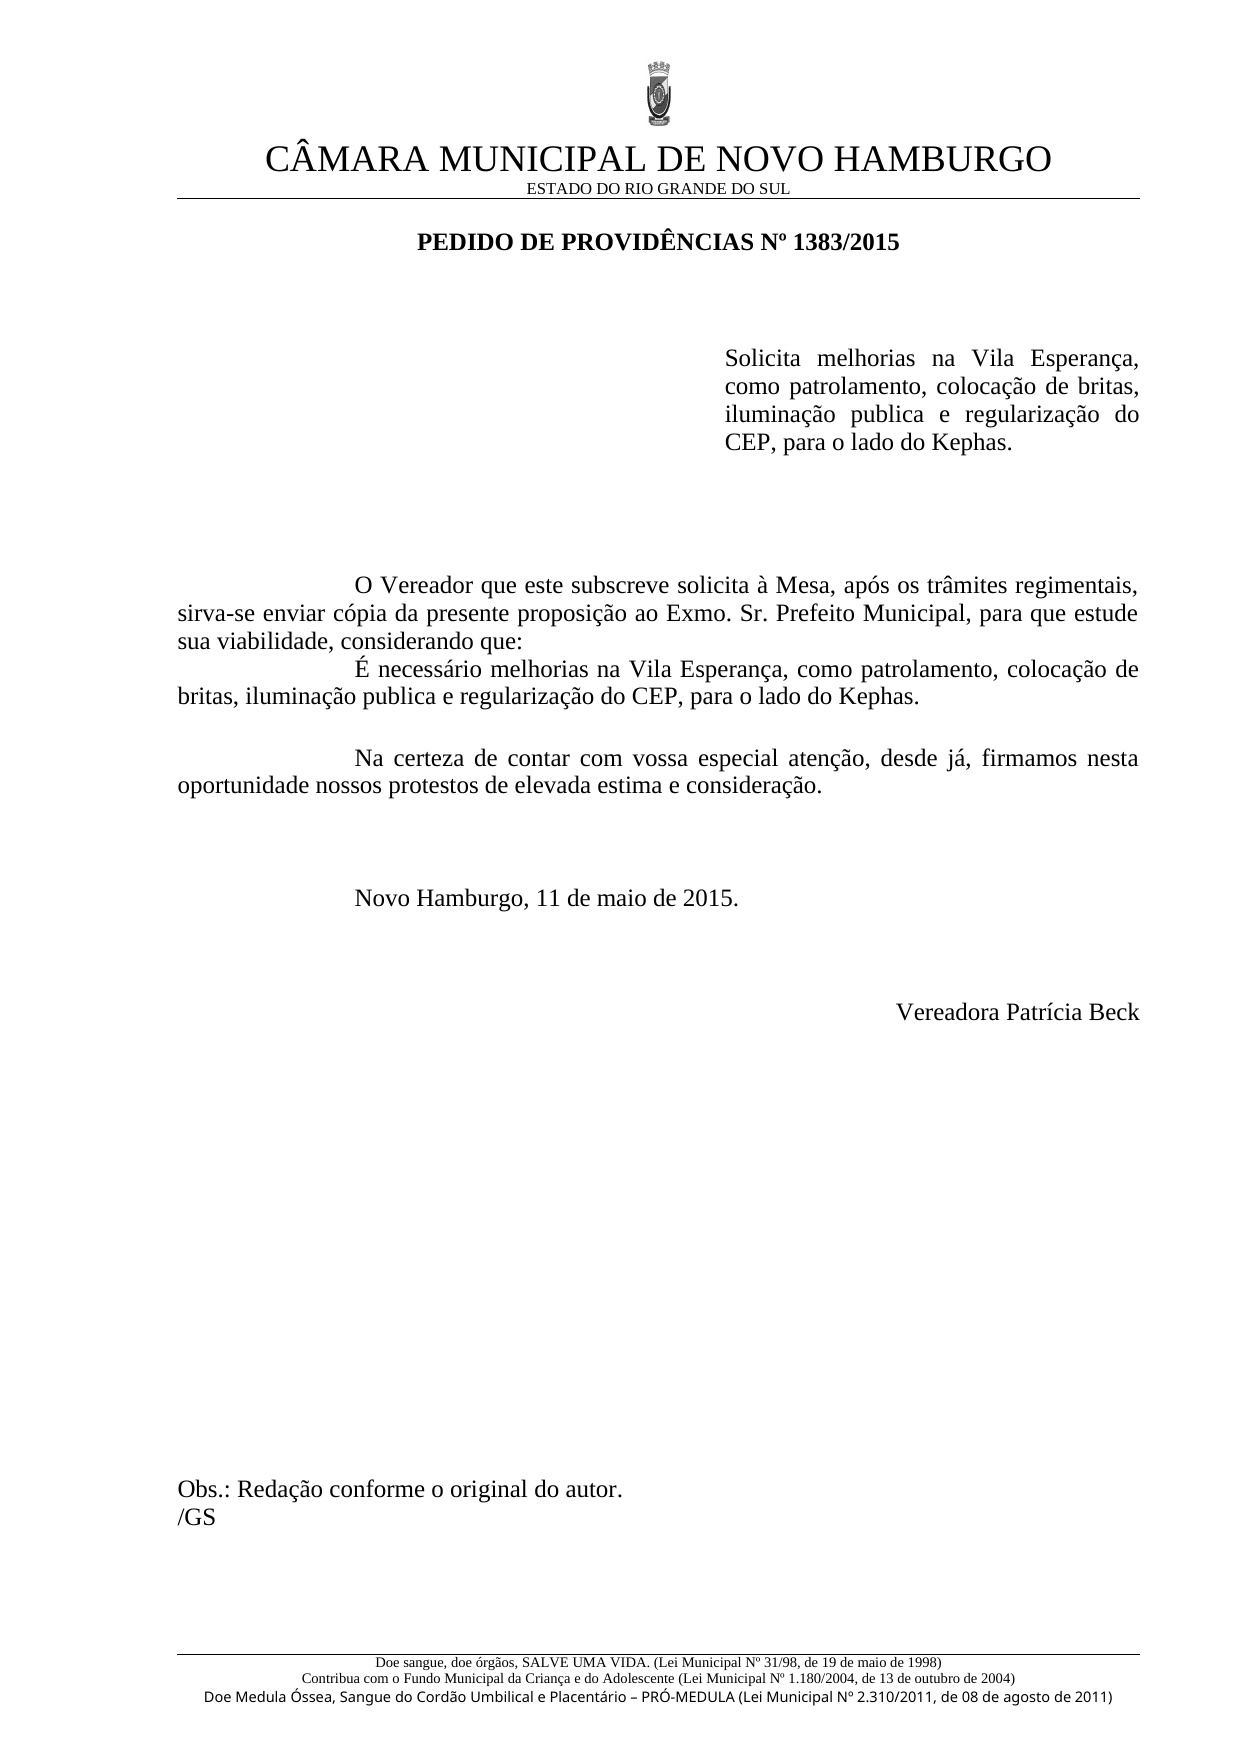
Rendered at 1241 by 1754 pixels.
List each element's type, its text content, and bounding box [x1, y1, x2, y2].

text PEDIDO DE PROVIDÊNCIAS Nº 1383/2015 [177, 228, 1140, 256]
text Na certeza de contar com vossa especial atenção, desde já, firmamos nesta oportunidade nossos protestos de elevada estima e consideração. [177, 744, 1140, 799]
text O Vereador que este subscreve solicita à Mesa, após os trâmites regimentais, sirva-se enviar cópia da presente proposição ao Exmo. Sr. Prefeito Municipal, para que estude sua viabilidade, considerando que: [177, 572, 1140, 655]
text /GS [177, 1503, 1140, 1530]
text Obs.: Redação conforme o original do autor. [177, 1475, 1140, 1503]
list Solicita melhorias na Vila Esperança, como patrolamento, colocação de britas, iluminação publica e regularização do CEP, para o lado do Kephas. [687, 344, 1140, 455]
text Vereadora Patrícia Beck [177, 998, 1140, 1026]
text Novo Hamburgo, 11 de maio de 2015. [177, 884, 1140, 912]
text É necessário melhorias na Vila Esperança, como patrolamento, colocação de britas, iluminação publica e regularização do CEP, para o lado do Kephas. [177, 655, 1140, 710]
